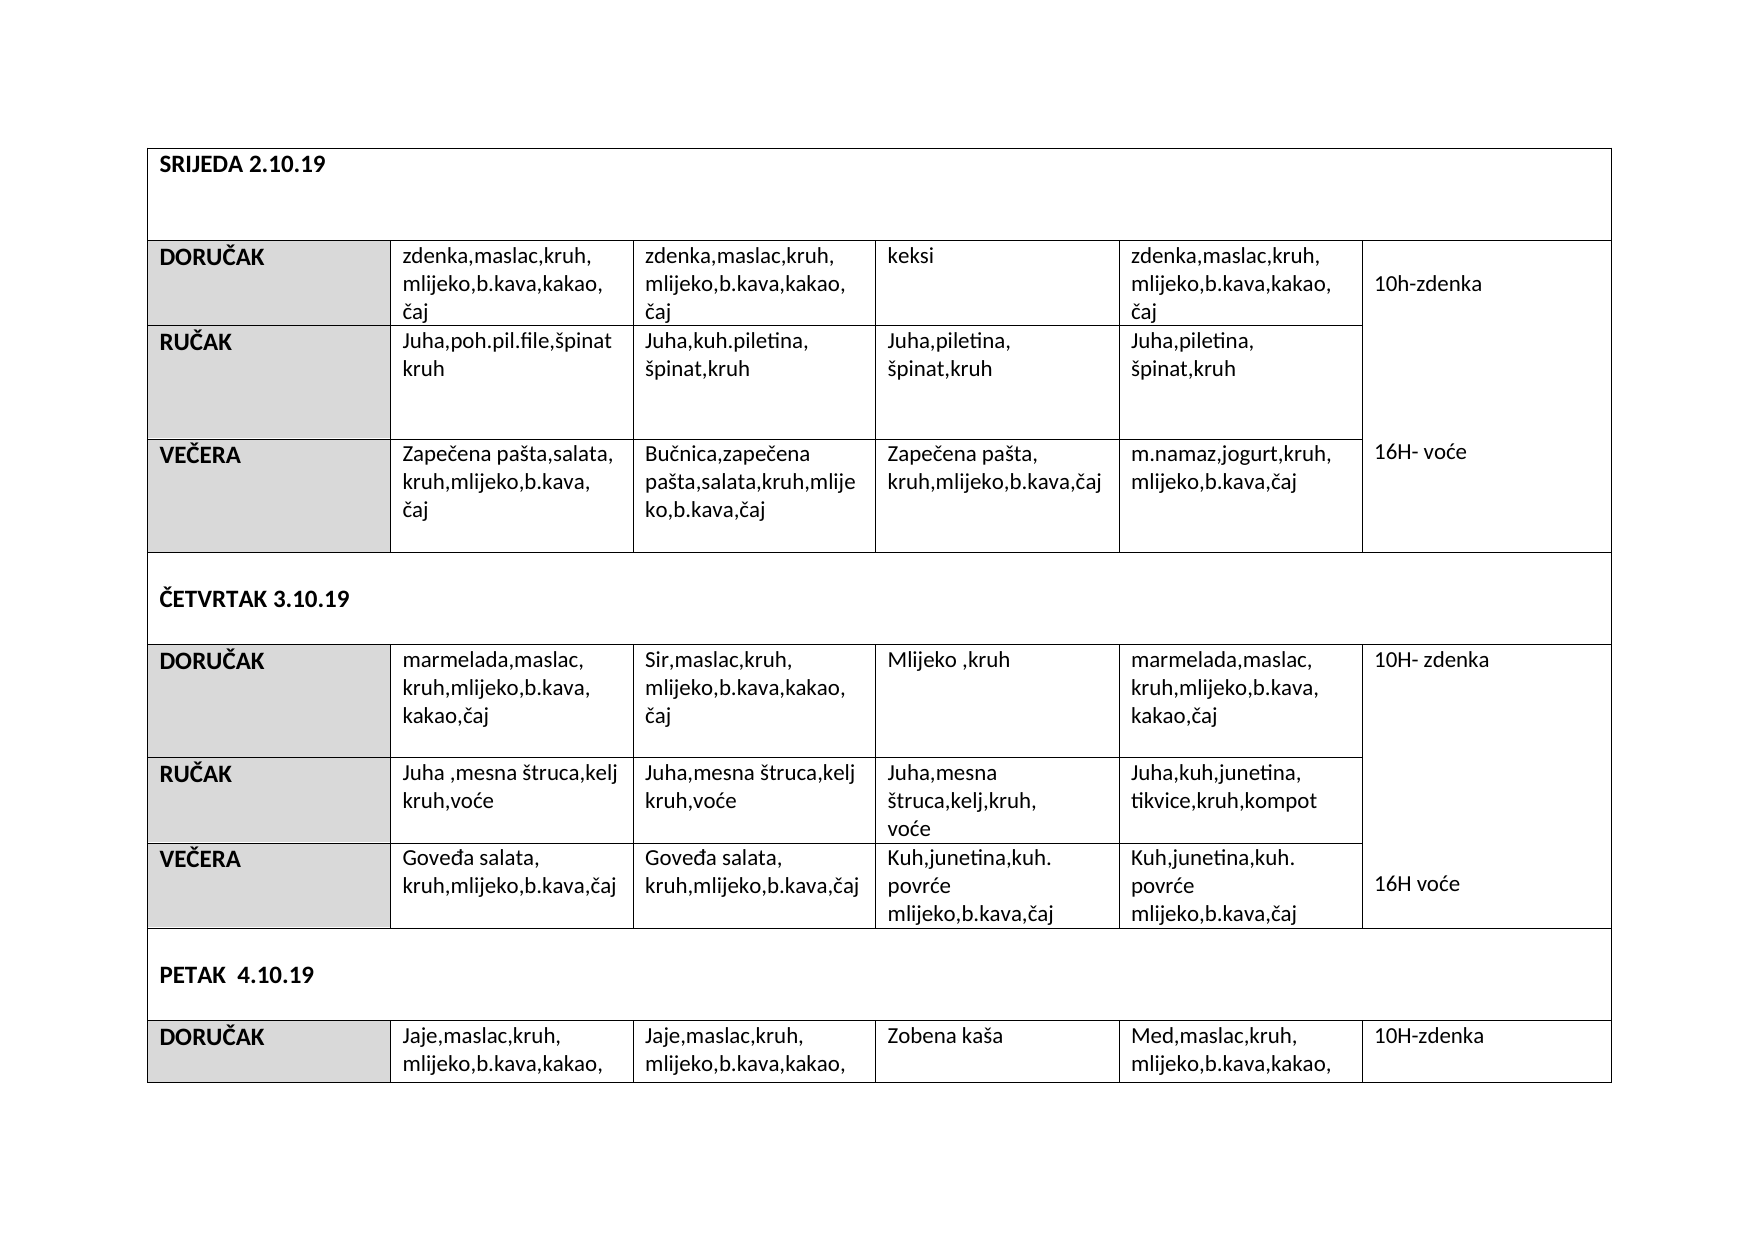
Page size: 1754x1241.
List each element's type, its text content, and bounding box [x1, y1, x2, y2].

table_cell Goveđa salata, kruh,mlijeko,b.kava,čaj [634, 844, 875, 927]
table_cell 10H- zdenka 16H voće [1363, 645, 1611, 927]
table_cell DORUČAK [148, 1021, 390, 1082]
table_cell ČETVRTAK 3.10.19 [148, 553, 1611, 644]
table_cell Juha,poh.pil.file,špinat kruh [391, 326, 633, 438]
table_cell Juha,mesna štruca,kelj kruh,voće [634, 758, 875, 842]
table_cell zdenka,maslac,kruh, mlijeko,b.kava,kakao, čaj [391, 241, 633, 325]
table_cell 10H-zdenka [1363, 1021, 1611, 1082]
table_cell Med,maslac,kruh, mlijeko,b.kava,kakao, [1120, 1021, 1362, 1082]
table_cell Juha ,mesna štruca,kelj kruh,voće [391, 758, 633, 842]
table_cell Juha,piletina, špinat,kruh [876, 326, 1119, 438]
table_cell zdenka,maslac,kruh, mlijeko,b.kava,kakao, čaj [634, 241, 875, 325]
table_cell Bučnica,zapečena pašta,salata,kruh,mlijeko,b.kava,čaj [634, 440, 875, 552]
table_cell m.namaz,jogurt,kruh, mlijeko,b.kava,čaj [1120, 440, 1362, 552]
table_cell RUČAK [148, 326, 390, 438]
table_cell Zobena kaša [876, 1021, 1119, 1082]
table_cell DORUČAK [148, 645, 390, 757]
table_cell keksi [876, 241, 1119, 325]
table_cell RUČAK [148, 758, 390, 842]
table_cell Juha,mesna štruca,kelj,kruh, voće [876, 758, 1119, 842]
table_cell Zapečena pašta, kruh,mlijeko,b.kava,čaj [876, 440, 1119, 552]
table_cell Juha,kuh,junetina, tikvice,kruh,kompot [1120, 758, 1362, 842]
table_cell DORUČAK [148, 241, 390, 325]
table_cell Juha,piletina, špinat,kruh [1120, 326, 1362, 438]
table_cell Zapečena pašta,salata, kruh,mlijeko,b.kava, čaj [391, 440, 633, 552]
table_cell Sir,maslac,kruh, mlijeko,b.kava,kakao, čaj [634, 645, 875, 757]
table_cell Mlijeko ,kruh [876, 645, 1119, 757]
table_cell zdenka,maslac,kruh, mlijeko,b.kava,kakao, čaj [1120, 241, 1362, 325]
table_cell Goveđa salata, kruh,mlijeko,b.kava,čaj [391, 844, 633, 927]
table_cell SRIJEDA 2.10.19 [148, 149, 1611, 240]
table_cell VEČERA [148, 440, 390, 552]
table_cell PETAK 4.10.19 [148, 929, 1611, 1020]
table_cell Kuh,junetina,kuh. povrće mlijeko,b.kava,čaj [876, 844, 1119, 927]
table_cell marmelada,maslac, kruh,mlijeko,b.kava, kakao,čaj [391, 645, 633, 757]
table_cell VEČERA [148, 844, 390, 927]
table_cell marmelada,maslac, kruh,mlijeko,b.kava, kakao,čaj [1120, 645, 1362, 757]
table_cell Kuh,junetina,kuh. povrće mlijeko,b.kava,čaj [1120, 844, 1362, 927]
table_cell 10h-zdenka 16H- voće [1363, 241, 1611, 552]
table_cell Juha,kuh.piletina, špinat,kruh [634, 326, 875, 438]
table_cell Jaje,maslac,kruh, mlijeko,b.kava,kakao, [634, 1021, 875, 1082]
table_cell Jaje,maslac,kruh, mlijeko,b.kava,kakao, [391, 1021, 633, 1082]
